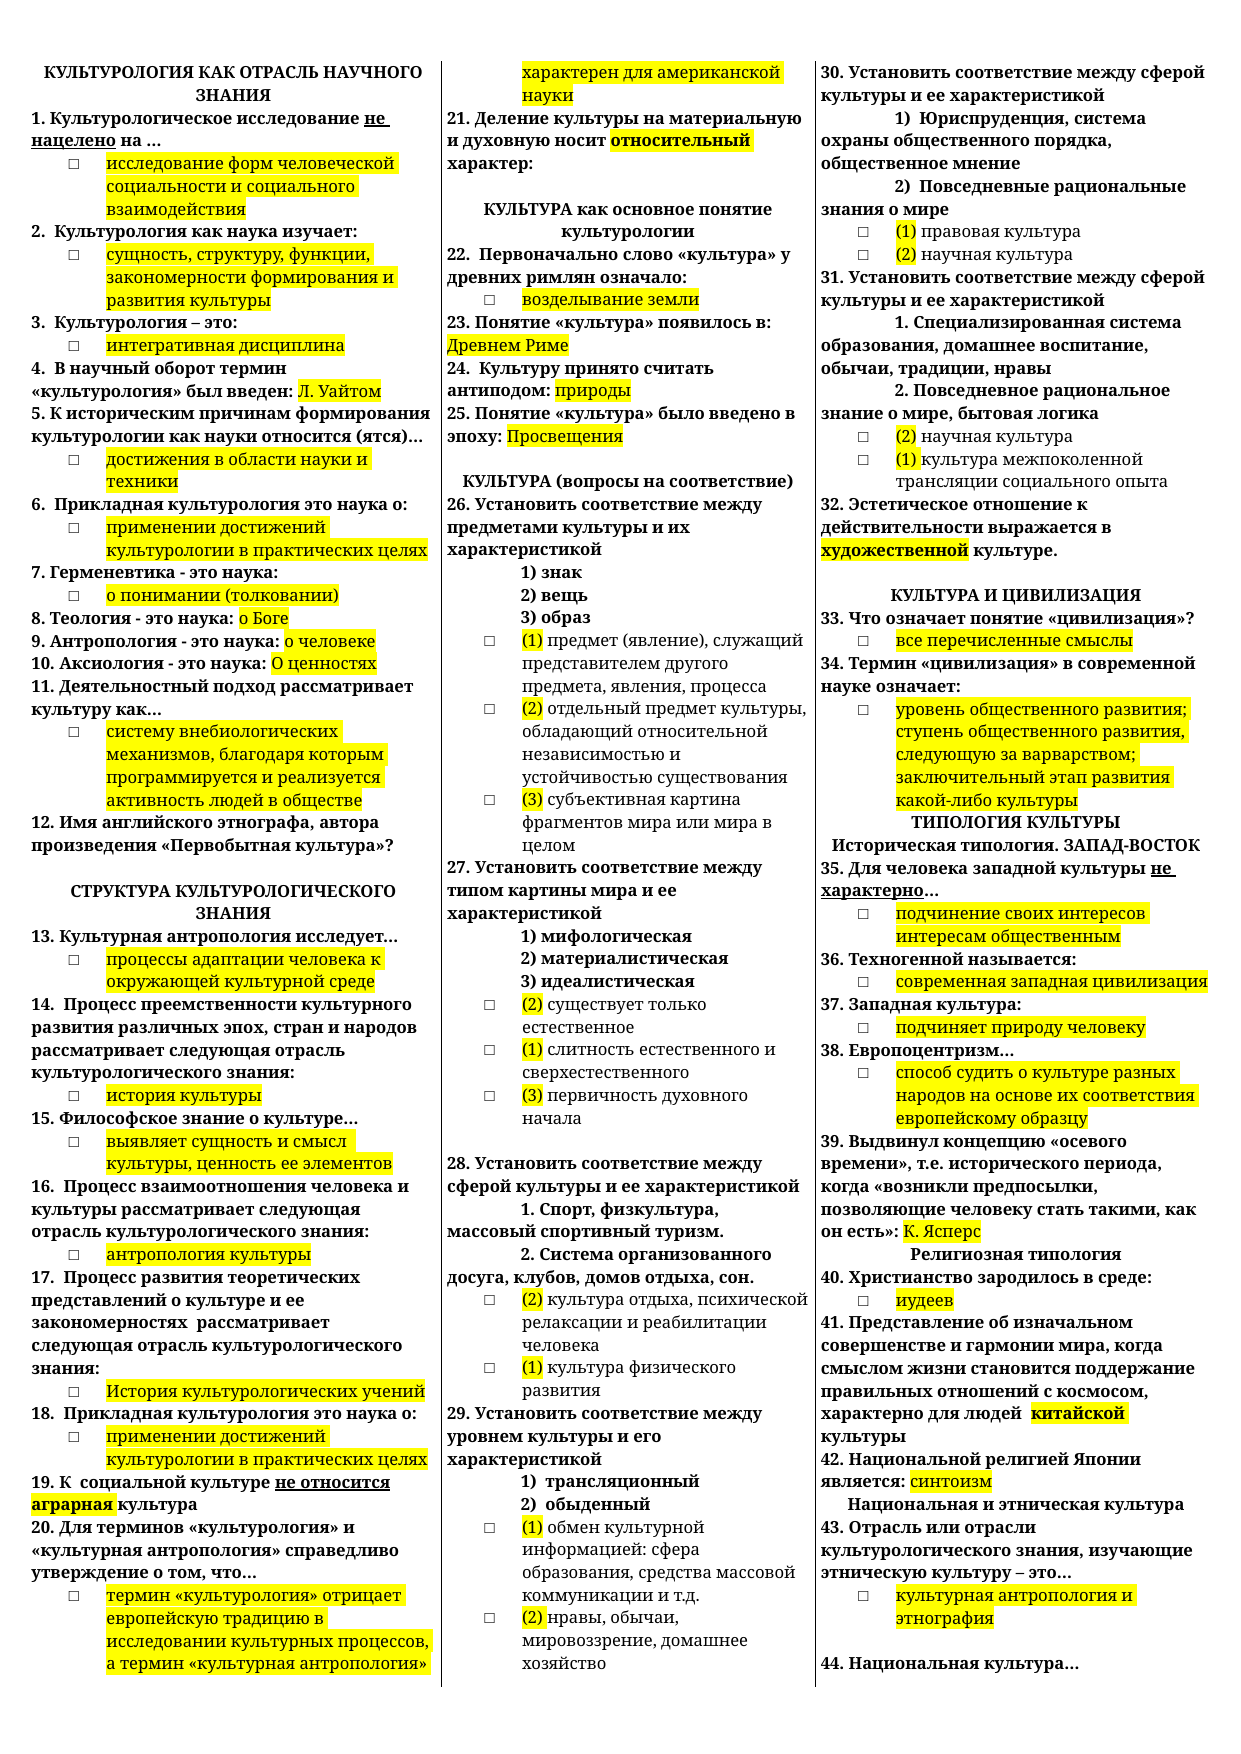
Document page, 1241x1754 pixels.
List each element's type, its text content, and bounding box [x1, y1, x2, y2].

text 2) материалистическая [447, 947, 809, 970]
text 18. Прикладная культурология это наука о: [31, 1402, 435, 1425]
list применении достижений культурологии в практических целях [69, 1425, 435, 1470]
text 1) знак [447, 561, 809, 583]
list (2) нравы, обычаи, мировоззрение, домашнее хозяйство [484, 1606, 809, 1674]
list (1) слитность естественного и сверхестественного [484, 1038, 809, 1083]
text 26. Установить соответствие между предметами культуры и их характеристикой [447, 492, 809, 561]
text 1. Спорт, физкультура, массовый спортивный туризм. [447, 1197, 809, 1242]
list (1) правовая культура [858, 220, 1211, 243]
text 22. Первоначально слово «культура» у древних римлян означало: [447, 243, 809, 288]
text 37. Западная культура: [821, 993, 1211, 1016]
text 1) трансляционный [447, 1470, 809, 1492]
list выявляет сущность и смысл культуры, ценность ее элементов [69, 1129, 435, 1175]
list (1) предмет (явление), служащий представителем другого предмета, явления, процесса [484, 629, 809, 697]
list иудеев [858, 1288, 1211, 1311]
list способ судить о культуре разных народов на основе их соответствия европейскому образцу [858, 1061, 1211, 1129]
text 40. Христианство зародилось в среде: [821, 1266, 1211, 1288]
text 41. Представление об изначальном совершенстве и гармонии мира, когда смыслом жизни становится поддержание правильных отношений с космосом, характерно для людей китайской культуры [821, 1311, 1211, 1447]
text 34. Термин «цивилизация» в современной науке означает: [821, 652, 1211, 697]
text 2) обыденный [447, 1492, 809, 1515]
text 38. Европоцентризм… [821, 1038, 1211, 1061]
text 24. Культуру принято считать антиподом: природы [447, 356, 809, 402]
text 21. Деление культуры на материальную и духовную носит относительный характер: [447, 106, 809, 197]
text 2. Повседневное рациональное знание о мире, бытовая логика [821, 379, 1211, 424]
text 1. Культурологическое исследование не нацелено на … [31, 106, 435, 152]
text Историческая типология. ЗАПАД-ВОСТОК [821, 834, 1211, 856]
text КУЛЬТУРА И ЦИВИЛИЗАЦИЯ [821, 584, 1211, 606]
list применении достижений культурологии в практических целях [69, 516, 435, 561]
list подчинение своих интересов интересам общественным [858, 902, 1211, 947]
list термин «культурология» отрицает европейскую традицию в исследовании культурных процессов, а термин «культурная антропология» [69, 1584, 435, 1675]
list (2) научная культура [858, 424, 1211, 447]
text СТРУКТУРА КУЛЬТУРОЛОГИЧЕСКОГО ЗНАНИЯ [31, 879, 435, 924]
text 33. Что означает понятие «цивилизация»? [821, 606, 1211, 629]
text КУЛЬТУРОЛОГИЯ КАК ОТРАСЛЬ НАУЧНОГО ЗНАНИЯ [31, 61, 435, 106]
list (2) культура отдыха, психической релаксации и реабилитации человека [484, 1288, 809, 1356]
text 30. Установить соответствие между сферой культуры и ее характеристикой [821, 61, 1211, 106]
text 28. Установить соответствие между сферой культуры и ее характеристикой [447, 1152, 809, 1197]
list (3) первичность духовного начала [484, 1083, 809, 1152]
text Религиозная типология [821, 1243, 1211, 1266]
text 44. Национальная культура… [821, 1652, 1211, 1674]
list (1) культура межпоколенной трансляции социального опыта [858, 447, 1211, 493]
text 16. Процесс взаимоотношения человека и культуры рассматривает следующая отрасль культурологического знания: [31, 1175, 435, 1243]
text 1) мифологическая [447, 924, 809, 947]
text 42. Национальной религией Японии является: синтоизм [821, 1447, 1211, 1493]
text 2) вещь [447, 583, 809, 606]
text 13. Культурная антропология исследует… [31, 924, 435, 947]
list исследование форм человеческой социальности и социального взаимодействия [69, 152, 435, 220]
list антропология культуры [69, 1243, 435, 1266]
list все перечисленные смыслы [858, 629, 1211, 652]
text 14. Процесс преемственности культурного развития различных эпох, стран и народов рассматривает следующая отрасль культурологического знания: [31, 993, 435, 1084]
text 10. Аксиология - это наука: О ценностях [31, 652, 435, 675]
list о понимании (толковании) [69, 584, 435, 607]
text 4. В научный оборот термин «культурология» был введен: Л. Уайтом [31, 356, 435, 402]
text 7. Герменевтика - это наука: [31, 561, 435, 584]
text 2) Повседневные рациональные знания о мире [821, 174, 1211, 220]
text 2. Культурология как наука изучает: [31, 220, 435, 243]
text 11. Деятельностный подход рассматривает культуру как… [31, 675, 435, 720]
list характерен для американской науки [484, 61, 809, 106]
text 3. Культурология – это: [31, 311, 435, 334]
list (2) научная культура [858, 243, 1211, 266]
list подчиняет природу человеку [858, 1016, 1211, 1038]
text 29. Установить соответствие между уровнем культуры и его характеристикой [447, 1402, 809, 1470]
text 8. Теология - это наука: о Боге [31, 607, 435, 629]
text 39. Выдвинул концепцию «осевого времени», т.е. исторического периода, когда «возникли предпосылки, позволяющие человеку стать такими, как он есть»: К. Ясперс [821, 1129, 1211, 1243]
text 17. Процесс развития теоретических представлений о культуре и ее закономерностях рассматривает следующая отрасль культурологического знания: [31, 1266, 435, 1379]
list достижения в области науки и техники [69, 447, 435, 493]
text 20. Для терминов «культурология» и «культурная антропология» справедливо утверждение о том, что… [31, 1516, 435, 1584]
text ТИПОЛОГИЯ КУЛЬТУРЫ [821, 811, 1211, 834]
list культурная антропология и этнография [858, 1583, 1211, 1629]
text КУЛЬТУРА как основное понятие культурологии [447, 197, 809, 243]
text 1. Специализированная система образования, домашнее воспитание, обычаи, традиции, нравы [821, 311, 1211, 379]
text 6. Прикладная культурология это наука о: [31, 493, 435, 516]
list сущность, структуру, функции, закономерности формирования и развития культуры [69, 243, 435, 311]
text 31. Установить соответствие между сферой культуры и ее характеристикой [821, 266, 1211, 311]
list история культуры [69, 1084, 435, 1106]
text 35. Для человека западной культуры не характерно… [821, 856, 1211, 902]
text 32. Эстетическое отношение к действительности выражается в художественной культуре. [821, 493, 1211, 561]
text 5. К историческим причинам формирования культурологии как науки относится (ятся)… [31, 402, 435, 447]
list (1) культура физического развития [484, 1356, 809, 1402]
list (1) обмен культурной информацией: сфера образования, средства массовой коммуникации и т.д. [484, 1515, 809, 1606]
list интегративная дисциплина [69, 334, 435, 356]
list (2) отдельный предмет культуры, обладающий относительной независимостью и устойчивостью существования [484, 697, 809, 788]
list (3) субъективная картина фрагментов мира или мира в целом [484, 788, 809, 856]
text 43. Отрасль или отрасли культурологического знания, изучающие этническую культуру – это… [821, 1515, 1211, 1583]
text 3) образ [447, 606, 809, 629]
list (2) существует только естественное [484, 992, 809, 1038]
text 25. Понятие «культура» было введено в эпоху: Просвещения [447, 402, 809, 447]
text Национальная и этническая культура [821, 1493, 1211, 1515]
text КУЛЬТУРА (вопросы на соответствие) [447, 470, 809, 492]
list процессы адаптации человека к окружающей культурной среде [69, 947, 435, 993]
text 15. Философское знание о культуре… [31, 1106, 435, 1129]
list современная западная цивилизация [858, 970, 1211, 993]
text 23. Понятие «культура» появилось в: Древнем Риме [447, 311, 809, 356]
list систему внебиологических механизмов, благодаря которым программируется и реализуется активность людей в обществе [69, 720, 435, 811]
text 1) Юриспруденция, система охраны общественного порядка, общественное мнение [821, 106, 1211, 174]
text 2. Система организованного досуга, клубов, домов отдыха, сон. [447, 1242, 809, 1288]
list возделывание земли [484, 288, 809, 311]
text 9. Антропология - это наука: о человеке [31, 629, 435, 652]
text 36. Техногенной называется: [821, 947, 1211, 970]
text 12. Имя английского этнографа, автора произведения «Первобытная культура»? [31, 811, 435, 856]
text 3) идеалистическая [447, 970, 809, 992]
text 19. К социальной культуре не относится аграрная культура [31, 1470, 435, 1516]
list уровень общественного развития; ступень общественного развития, следующую за варварством; заключительный этап развития какой-либо культуры [858, 697, 1211, 811]
text 27. Установить соответствие между типом картины мира и ее характеристикой [447, 856, 809, 924]
list История культурологических учений [69, 1379, 435, 1402]
